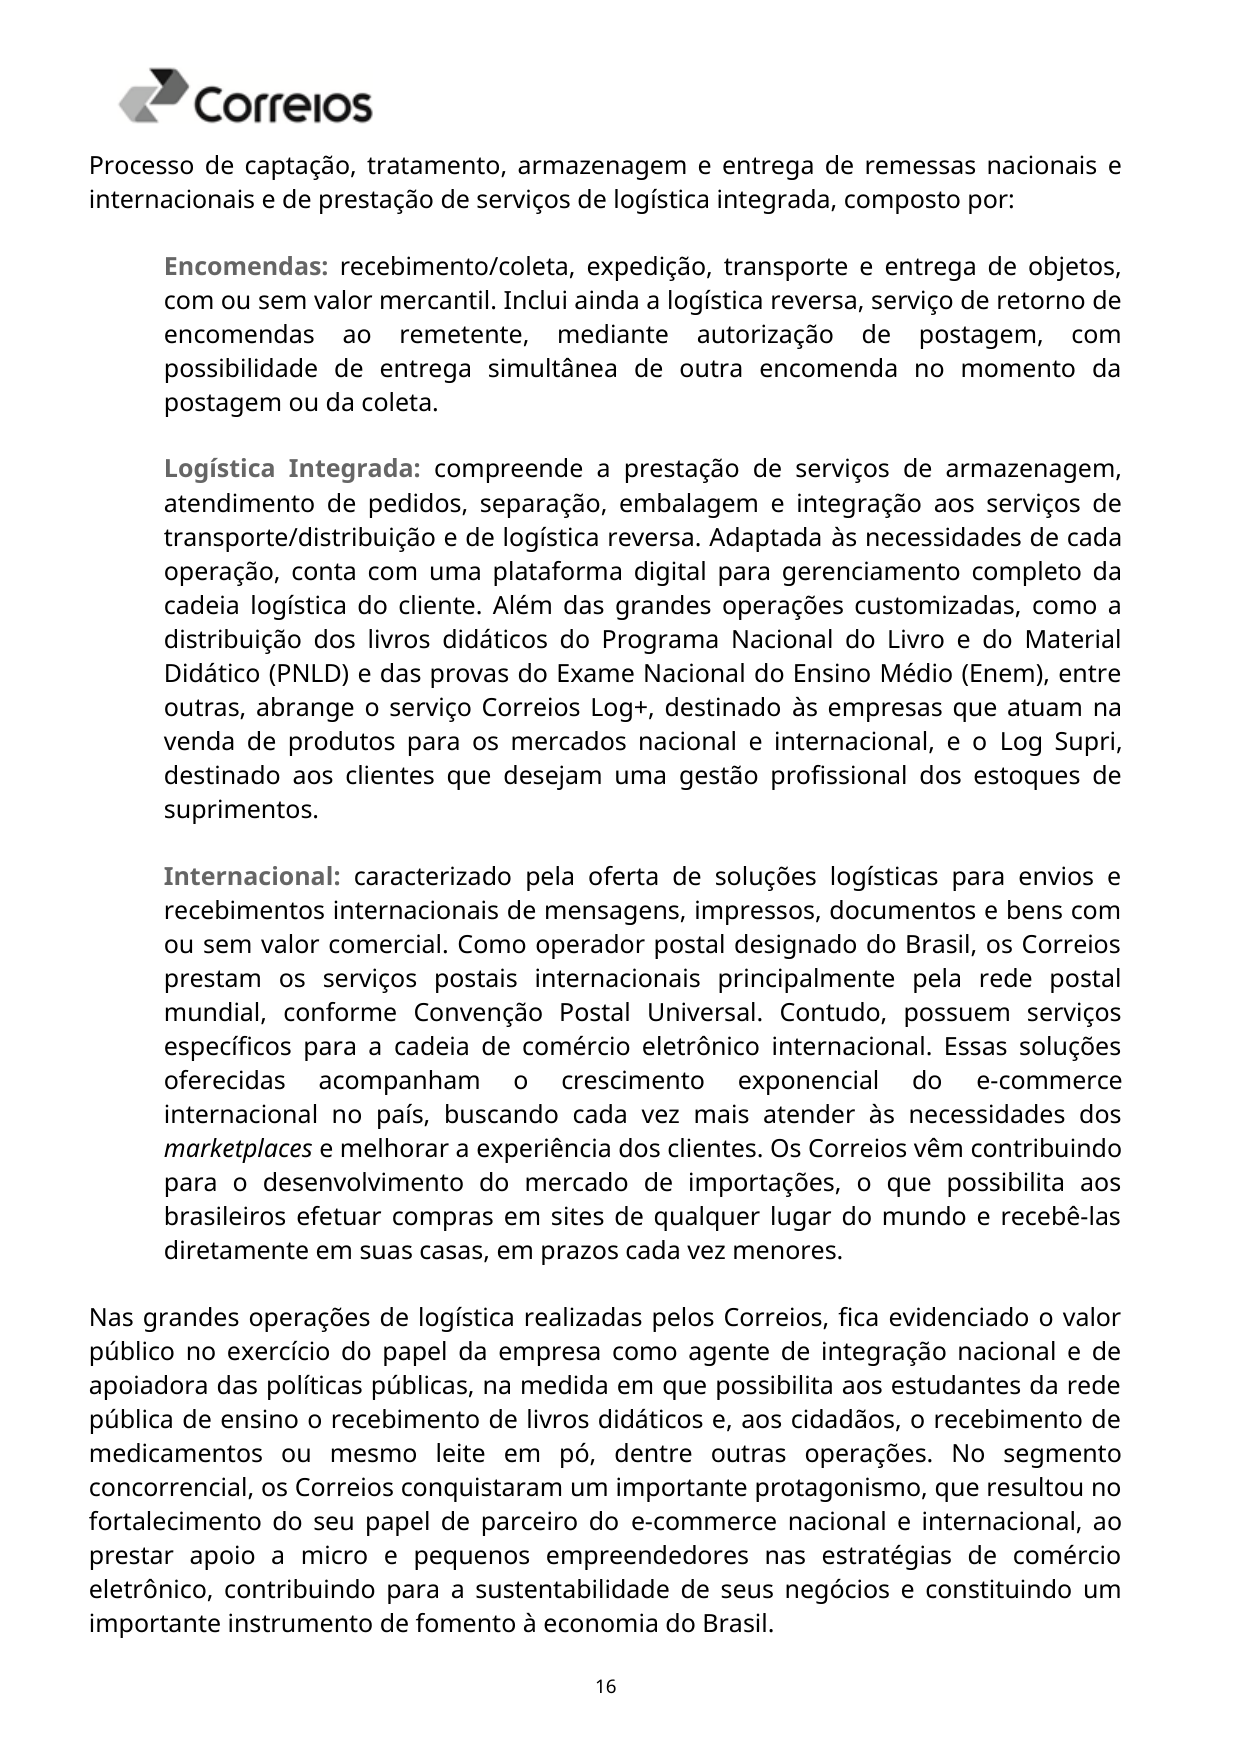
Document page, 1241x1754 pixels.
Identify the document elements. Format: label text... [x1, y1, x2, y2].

text Nas grandes operações de logística realizadas pelos Correios, fica evidenciado o valor público no exercício do papel da empresa como agente de integração nacional e de apoiadora das políticas públicas, na medida em que possibilita aos estudantes da rede pública de ensino o recebimento de livros didáticos e, aos cidadãos, o recebimento de medicamentos ou mesmo leite em pó, dentre outras operações. No segmento concorrencial, os Correios conquistaram um importante protagonismo, que resultou no fortalecimento do seu papel de parceiro do e-commerce nacional e internacional, ao prestar apoio a micro e pequenos empreendedores nas estratégias de comércio eletrônico, contribuindo para a sustentabilidade de seus negócios e constituindo um importante instrumento de fomento à economia do Brasil. [89, 1299, 1123, 1640]
list Encomendas: recebimento/coleta, expedição, transporte e entrega de objetos, com ou sem valor mercantil. Inclui ainda a logística reversa, serviço de retorno de encomendas ao remetente, mediante autorização de postagem, com possibilidade de entrega simultânea de outra encomenda no momento da postagem ou da coleta. [126, 248, 1123, 419]
list Logística Integrada: compreende a prestação de serviços de armazenagem, atendimento de pedidos, separação, embalagem e integração aos serviços de transporte/distribuição e de logística reversa. Adaptada às necessidades de cada operação, conta com uma plataforma digital para gerenciamento completo da cadeia logística do cliente. Além das grandes operações customizadas, como a distribuição dos livros didáticos do Programa Nacional do Livro e do Material Didático (PNLD) e das provas do Exame Nacional do Ensino Médio (Enem), entre outras, abrange o serviço Correios Log+, destinado às empresas que atuam na venda de produtos para os mercados nacional e internacional, e o Log Supri, destinado aos clientes que desejam uma gestão profissional dos estoques de suprimentos. [126, 451, 1123, 826]
list Processo de captação, tratamento, armazenagem e entrega de remessas nacionais e internacionais e de prestação de serviços de logística integrada, composto por: [89, 148, 1123, 216]
picture [112, 57, 376, 136]
list Internacional: caracterizado pela oferta de soluções logísticas para envios e recebimentos internacionais de mensagens, impressos, documentos e bens com ou sem valor comercial. Como operador postal designado do Brasil, os Correios prestam os serviços postais internacionais principalmente pela rede postal mundial, conforme Convenção Postal Universal. Contudo, possuem serviços específicos para a cadeia de comércio eletrônico internacional. Essas soluções oferecidas acompanham o crescimento exponencial do e-commerce internacional no país, buscando cada vez mais atender às necessidades dos marketplaces e melhorar a experiência dos clientes. Os Correios vêm contribuindo para o desenvolvimento do mercado de importações, o que possibilita aos brasileiros efetuar compras em sites de qualquer lugar do mundo e recebê-las diretamente em suas casas, em prazos cada vez menores. [126, 858, 1123, 1267]
